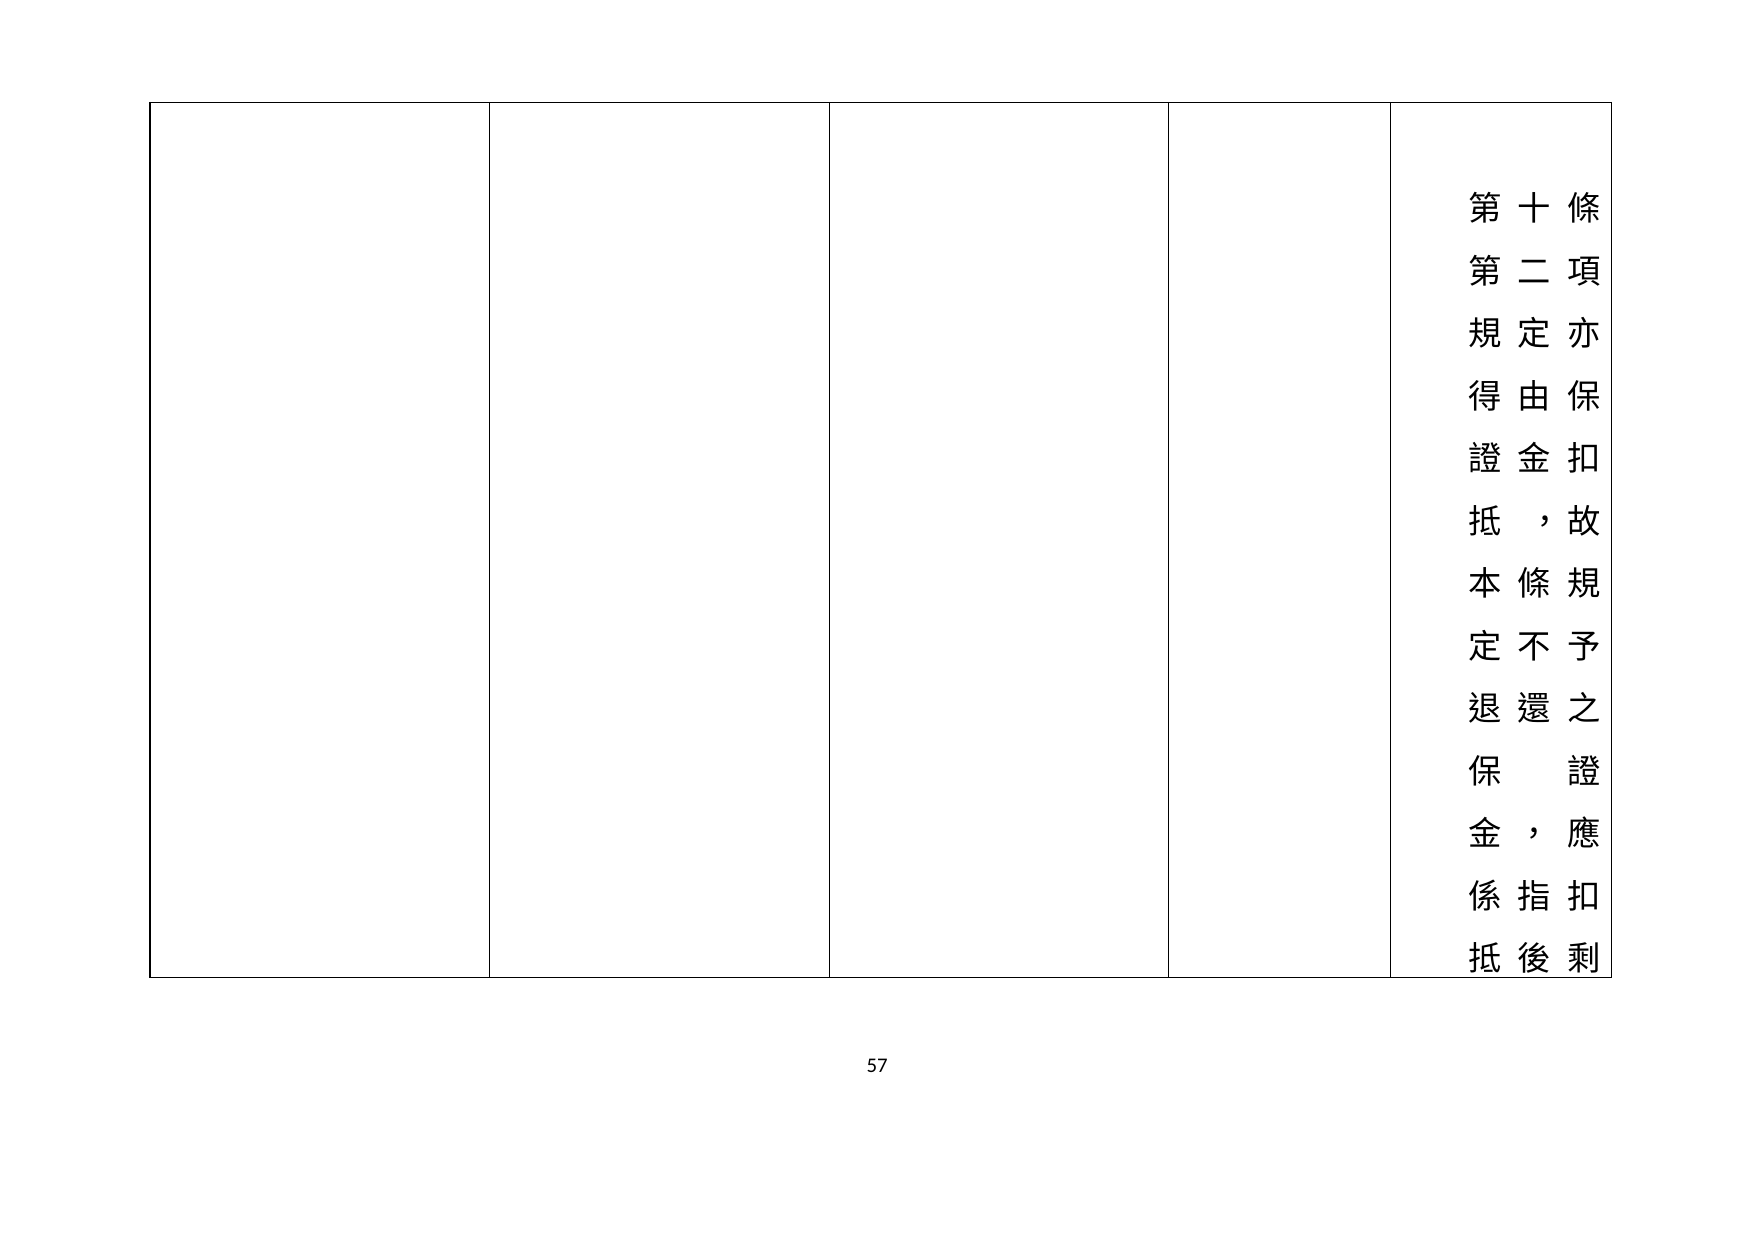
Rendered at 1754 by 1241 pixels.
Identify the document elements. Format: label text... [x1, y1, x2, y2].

table_cell [1169, 103, 1390, 977]
table_cell [830, 103, 1168, 977]
table_cell [490, 103, 829, 977]
table_cell 第十條第二項規定亦得由保證金扣抵 ，故本條規定不予退還之保證金，應係指扣抵後剩 [1391, 103, 1611, 977]
table_cell [151, 103, 489, 977]
